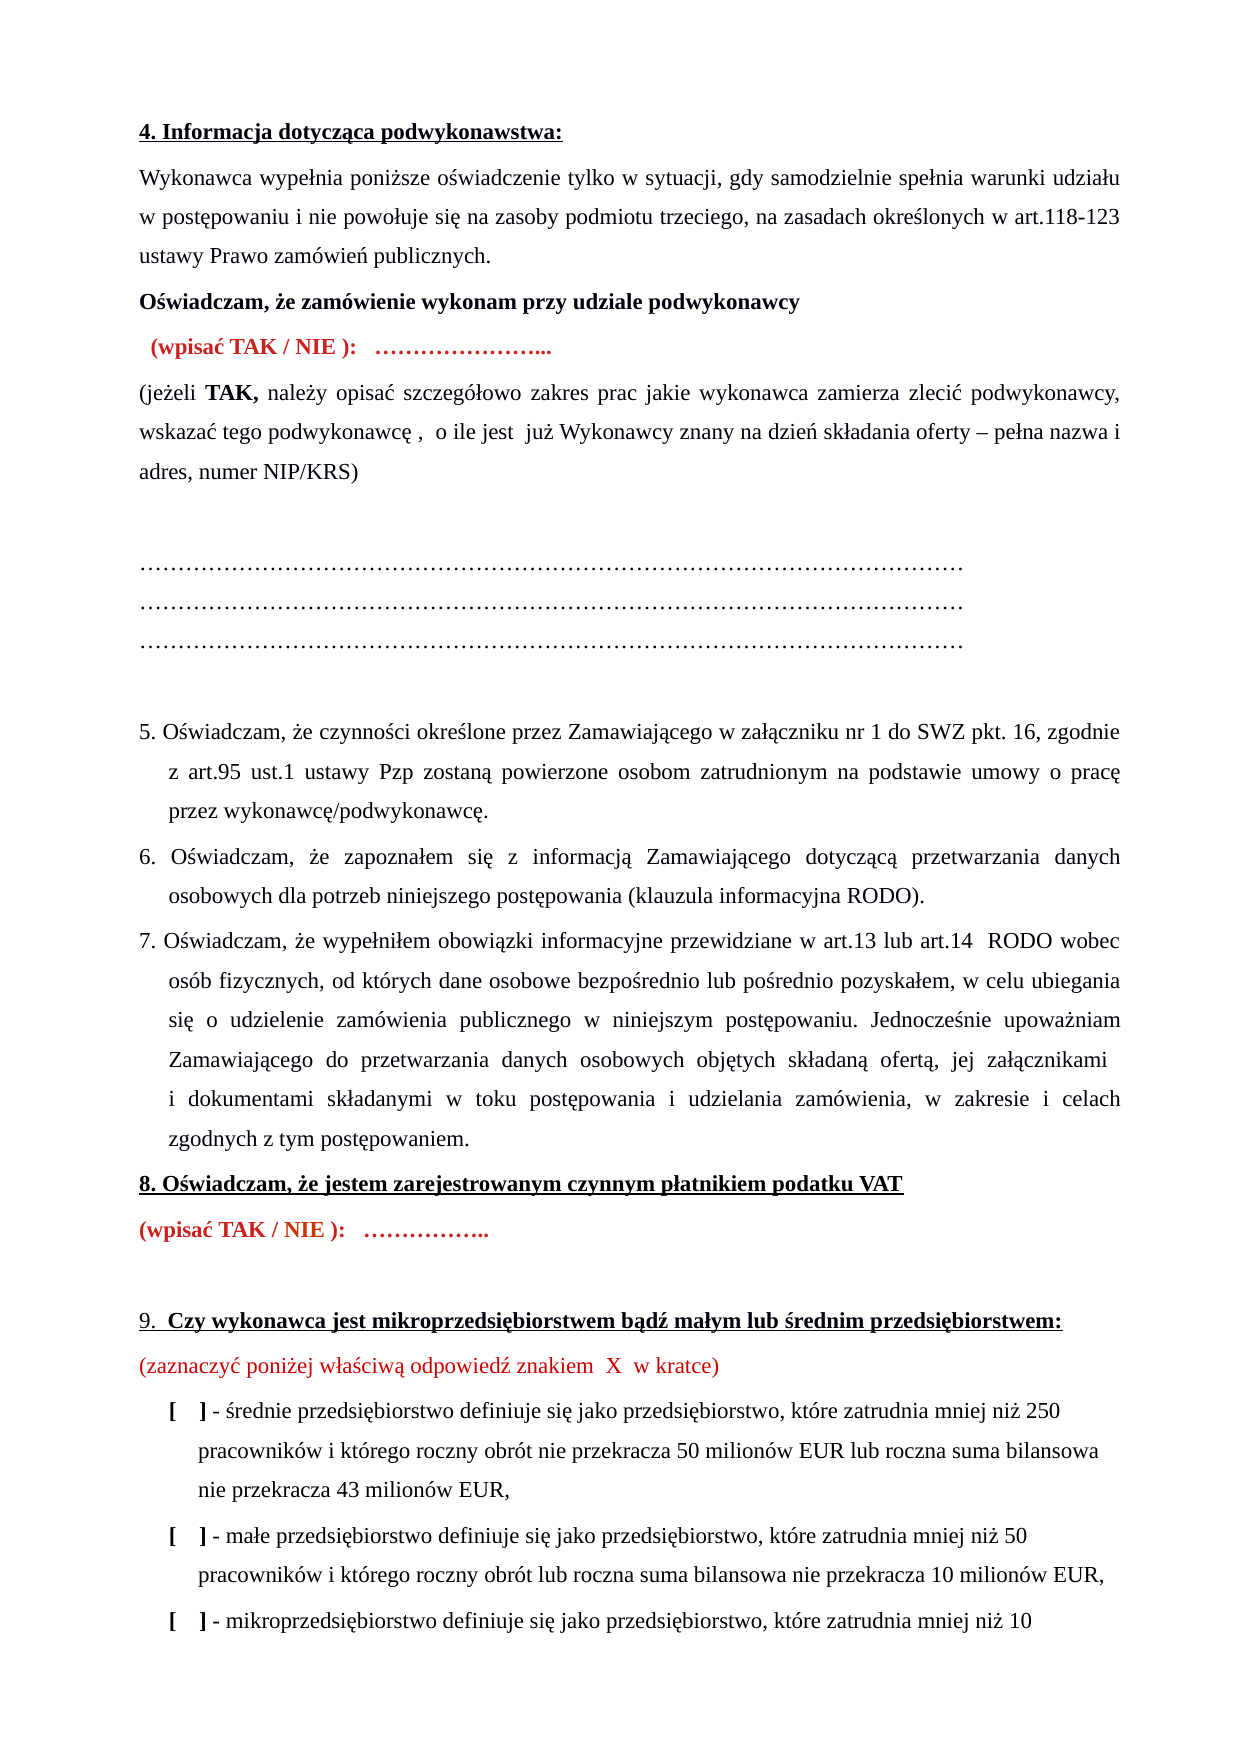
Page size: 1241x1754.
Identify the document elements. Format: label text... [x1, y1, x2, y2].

text ……………………………………………………………………………………………… [139, 588, 1122, 614]
text (zaznaczyć poniżej właściwą odpowiedź znakiem X w kratce) [139, 1352, 1122, 1378]
text (wpisać TAK / NIE ): …………………... [139, 333, 1122, 360]
text ……………………………………………………………………………………………… [139, 548, 1122, 575]
text 8. Oświadczam, że jestem zarejestrowanym czynnym płatnikiem podatku VAT [139, 1170, 1122, 1197]
text Wykonawca wypełnia poniższe oświadczenie tylko w sytuacji, gdy samodzielnie spełnia warunki udziału w postępowaniu i nie powołuje się na zasoby podmiotu trzeciego, na zasadach określonych w art.118-123 ustawy Prawo zamówień publicznych. [139, 163, 1122, 269]
text (wpisać TAK / NIE ): …………….. [139, 1216, 1122, 1242]
text [ ] - mikroprzedsiębiorstwo definiuje się jako przedsiębiorstwo, które zatrudnia mniej niż 10 [168, 1607, 1122, 1633]
text [ ] - małe przedsiębiorstwo definiuje się jako przedsiębiorstwo, które zatrudnia mniej niż 50 pracowników i którego roczny obrót lub roczna suma bilansowa nie przekracza 10 milionów EUR, [168, 1522, 1122, 1588]
text 4. Informacja dotycząca podwykonawstwa: [139, 118, 1122, 144]
text 9. Czy wykonawca jest mikroprzedsiębiorstwem bądź małym lub średnim przedsiębiorstwem: [139, 1307, 1122, 1333]
text 6. Oświadczam, że zapoznałem się z informacją Zamawiającego dotyczącą przetwarzania danych osobowych dla potrzeb niniejszego postępowania (klauzula informacyjna RODO). [139, 843, 1122, 908]
text (jeżeli TAK, należy opisać szczegółowo zakres prac jakie wykonawca zamierza zlecić podwykonawcy, wskazać tego podwykonawcę , o ile jest już Wykonawcy znany na dzień składania oferty – pełna nazwa i adres, numer NIP/KRS) [139, 379, 1122, 484]
text 5. Oświadczam, że czynności określone przez Zamawiającego w załączniku nr 1 do SWZ pkt. 16, zgodnie z art.95 ust.1 ustawy Pzp zostaną powierzone osobom zatrudnionym na podstawie umowy o pracę przez wykonawcę/podwykonawcę. [139, 718, 1122, 824]
text [ ] - średnie przedsiębiorstwo definiuje się jako przedsiębiorstwo, które zatrudnia mniej niż 250 pracowników i którego roczny obrót nie przekracza 50 milionów EUR lub roczna suma bilansowa nie przekracza 43 milionów EUR, [168, 1397, 1122, 1503]
text ……………………………………………………………………………………………… [139, 627, 1122, 654]
text 7. Oświadczam, że wypełniłem obowiązki informacyjne przewidziane w art.13 lub art.14 RODO wobec osób fizycznych, od których dane osobowe bezpośrednio lub pośrednio pozyskałem, w celu ubiegania się o udzielenie zamówienia publicznego w niniejszym postępowaniu. Jednocześnie upoważniam Zamawiającego do przetwarzania danych osobowych objętych składaną ofertą, jej załącznikami i dokumentami składanymi w toku postępowania i udzielania zamówienia, w zakresie i celach zgodnych z tym postępowaniem. [139, 928, 1122, 1151]
text Oświadczam, że zamówienie wykonam przy udziale podwykonawcy [139, 288, 1122, 314]
